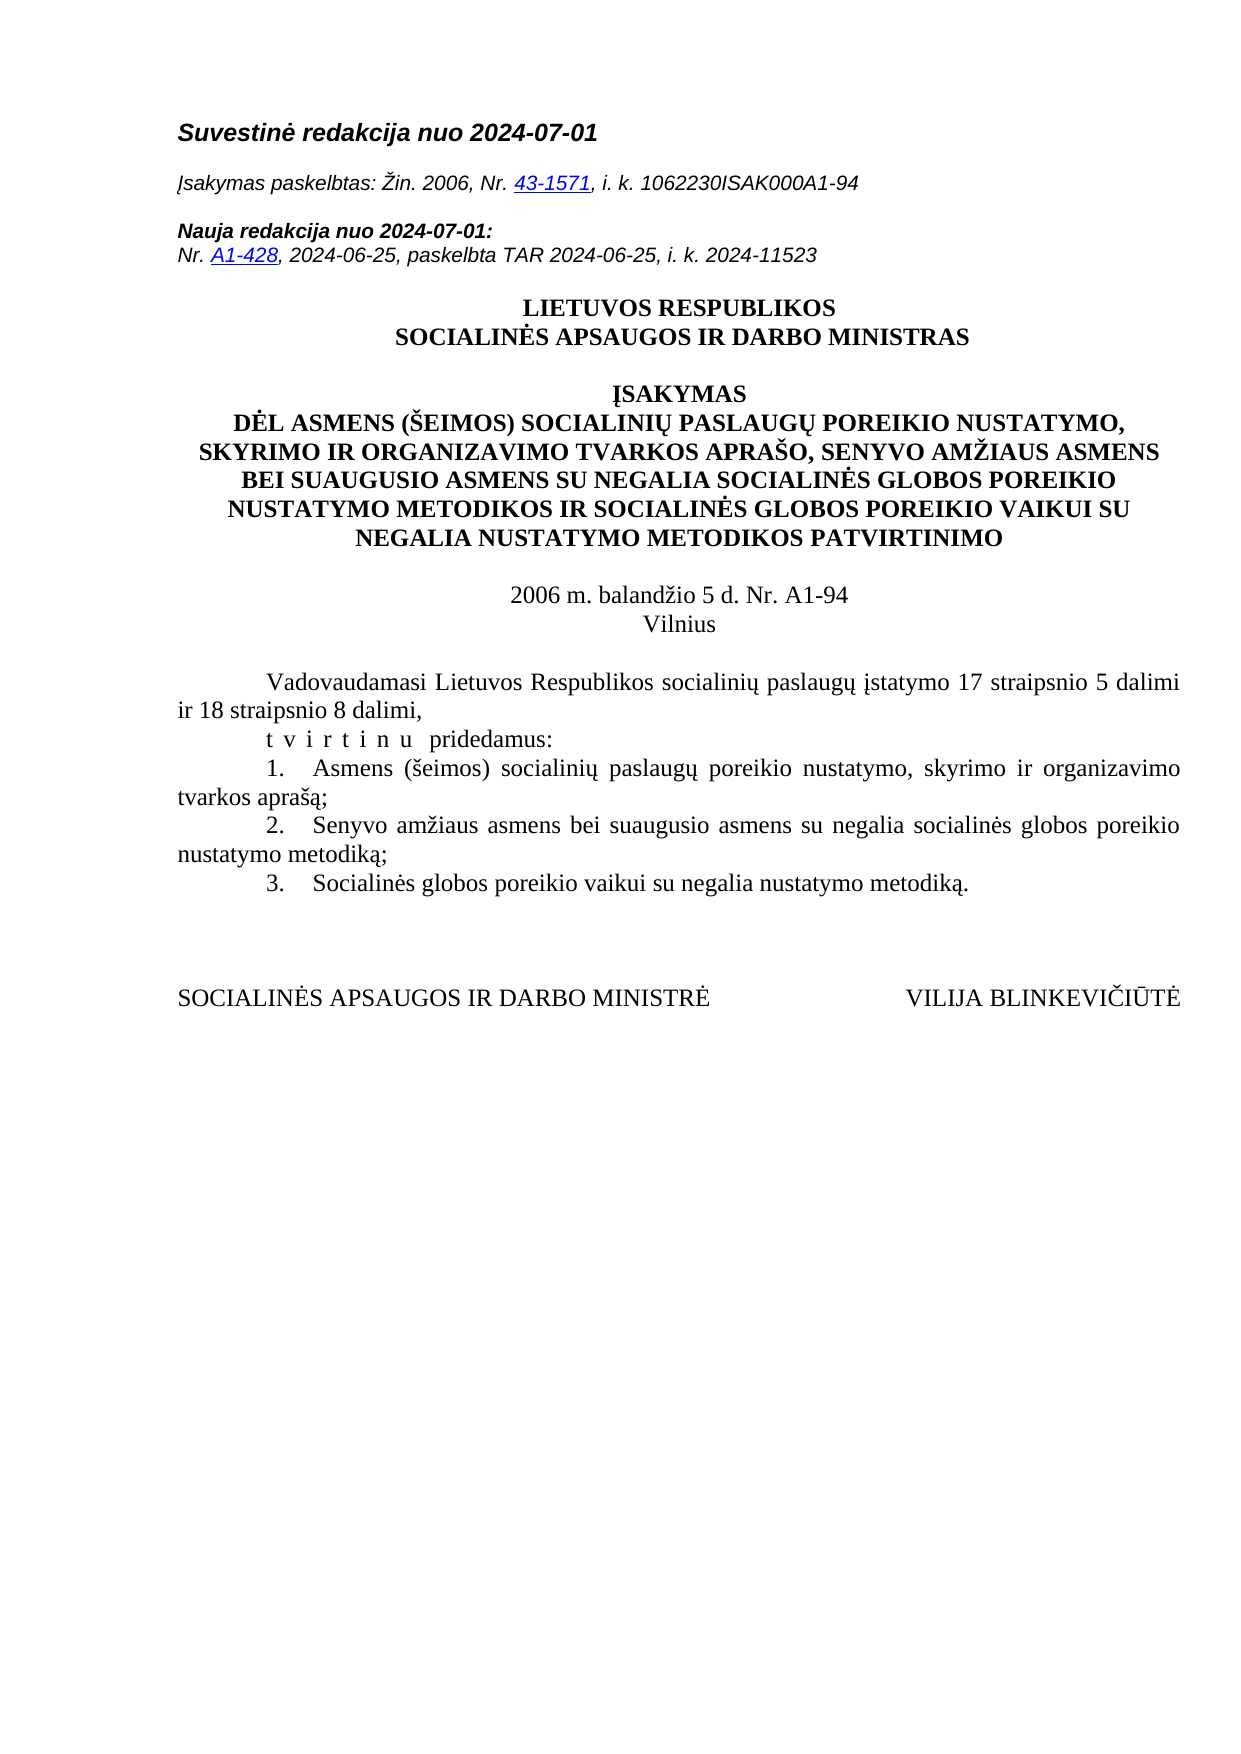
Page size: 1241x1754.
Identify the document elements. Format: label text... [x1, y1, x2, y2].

text SOCIALINĖS APSAUGOS IR DARBO MINISTRAS [177, 322, 1181, 351]
text Nauja redakcija nuo 2024-07-01: [177, 219, 1181, 243]
text 1. Asmens (šeimos) socialinių paslaugų poreikio nustatymo, skyrimo ir organizavimo tvarkos aprašą; [177, 753, 1181, 811]
text 2006 m. balandžio 5 d. Nr. A1-94 Vilnius [177, 581, 1181, 638]
text DĖL ASMENS (ŠEIMOS) SOCIALINIŲ PASLAUGŲ POREIKIO NUSTATYMO, SKYRIMO IR ORGANIZAVIMO TVARKOS APRAŠO, SENYVO AMŽIAUS ASMENS BEI SUAUGUSIO ASMENS SU NEGALIA SOCIALINĖS GLOBOS POREIKIO NUSTATYMO METODIKOS IR SOCIALINĖS GLOBOS POREIKIO VAIKUI SU NEGALIA NUSTATYMO METODIKOS PATVIRTINIMO [177, 408, 1181, 552]
text Nr. A1-428, 2024-06-25, paskelbta TAR 2024-06-25, i. k. 2024-11523 [177, 243, 1181, 267]
text LIETUVOS RESPUBLIKOS [177, 293, 1181, 322]
text 3. Socialinės globos poreikio vaikui su negalia nustatymo metodiką. [177, 868, 1181, 897]
text 2. Senyvo amžiaus asmens bei suaugusio asmens su negalia socialinės globos poreikio nustatymo metodiką; [177, 811, 1181, 868]
text Suvestinė redakcija nuo 2024-07-01 [177, 118, 1181, 147]
text ĮSAKYMAS [177, 379, 1181, 408]
text Įsakymas paskelbtas: Žin. 2006, Nr. 43-1571, i. k. 1062230ISAK000A1-94 [177, 171, 1181, 195]
text SOCIALINĖS APSAUGOS IR DARBO MINISTRĖ VILIJA BLINKEVIČIŪTĖ [177, 983, 1181, 1012]
text tvirtinu pridedamus: [177, 724, 1181, 753]
text Vadovaudamasi Lietuvos Respublikos socialinių paslaugų įstatymo 17 straipsnio 5 dalimi ir 18 straipsnio 8 dalimi, [177, 667, 1181, 724]
